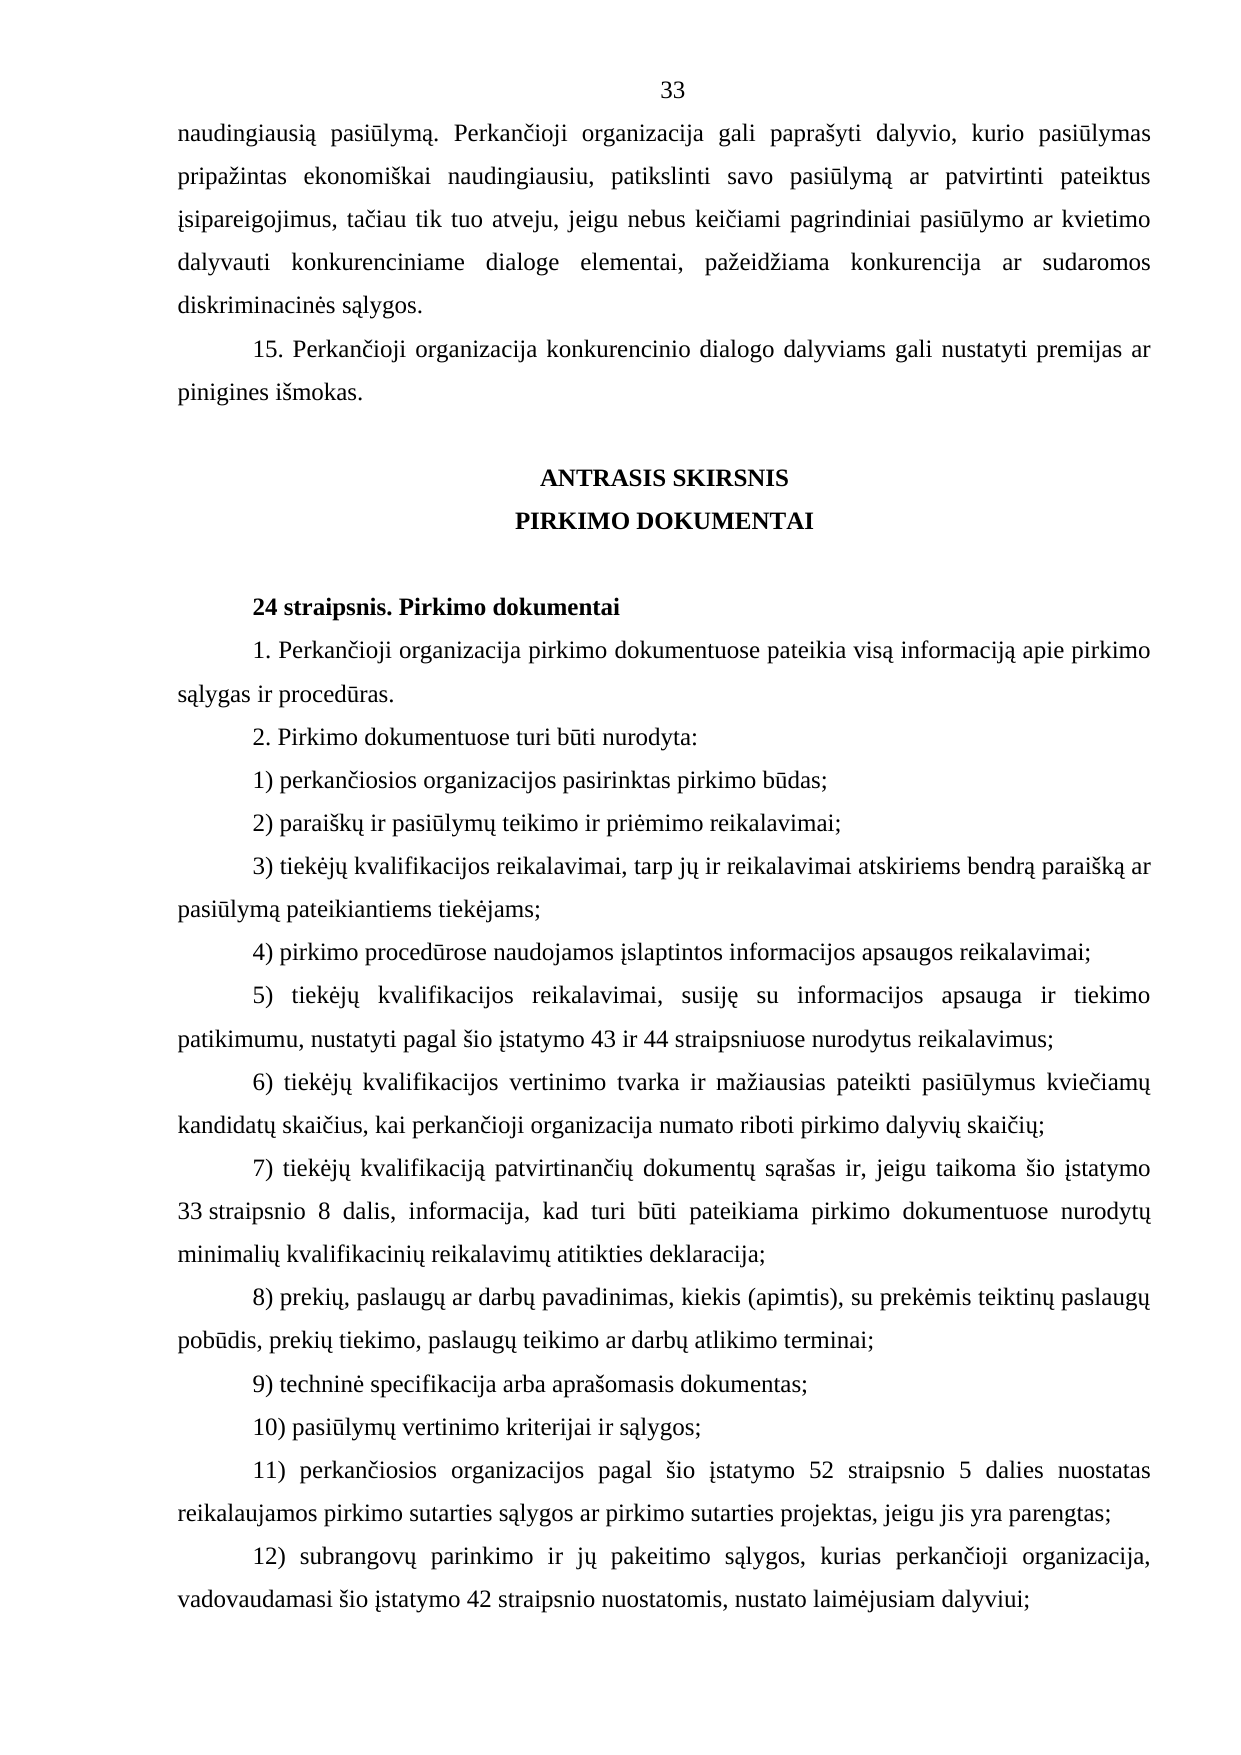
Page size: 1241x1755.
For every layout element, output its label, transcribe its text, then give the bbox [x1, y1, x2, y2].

text 15. Perkančioji organizacija konkurencinio dialogo dalyviams gali nustatyti premijas ar pinigines išmokas. [177, 334, 1152, 406]
text PIRKIMO DOKUMENTAI [177, 506, 1152, 535]
text 9) techninė specifikacija arba aprašomasis dokumentas; [177, 1369, 1152, 1397]
text 6) tiekėjų kvalifikacijos vertinimo tvarka ir mažiausias pateikti pasiūlymus kviečiamų kandidatų skaičius, kai perkančioji organizacija numato riboti pirkimo dalyvių skaičių; [177, 1067, 1152, 1139]
text 7) tiekėjų kvalifikaciją patvirtinančių dokumentų sąrašas ir, jeigu taikoma šio įstatymo 33 straipsnio 8 dalis, informacija, kad turi būti pateikiama pirkimo dokumentuose nurodytų minimalių kvalifikacinių reikalavimų atitikties deklaracija; [177, 1153, 1152, 1268]
text ANTRASIS SKIRSNIS [177, 463, 1152, 492]
text 4) pirkimo procedūrose naudojamos įslaptintos informacijos apsaugos reikalavimai; [177, 937, 1152, 966]
text 2. Pirkimo dokumentuose turi būti nurodyta: [177, 722, 1152, 751]
text 3) tiekėjų kvalifikacijos reikalavimai, tarp jų ir reikalavimai atskiriems bendrą paraišką ar pasiūlymą pateikiantiems tiekėjams; [177, 851, 1152, 923]
text 1) perkančiosios organizacijos pasirinktas pirkimo būdas; [177, 765, 1152, 794]
text 8) prekių, paslaugų ar darbų pavadinimas, kiekis (apimtis), su prekėmis teiktinų paslaugų pobūdis, prekių tiekimo, paslaugų teikimo ar darbų atlikimo terminai; [177, 1282, 1152, 1354]
text 1. Perkančioji organizacija pirkimo dokumentuose pateikia visą informaciją apie pirkimo sąlygas ir procedūras. [177, 636, 1152, 707]
text 2) paraiškų ir pasiūlymų teikimo ir priėmimo reikalavimai; [177, 808, 1152, 837]
text 24 straipsnis. Pirkimo dokumentai [177, 592, 1152, 621]
text 12) subrangovų parinkimo ir jų pakeitimo sąlygos, kurias perkančioji organizacija, vadovaudamasi šio įstatymo 42 straipsnio nuostatomis, nustato laimėjusiam dalyviui; [177, 1541, 1152, 1613]
text 5) tiekėjų kvalifikacijos reikalavimai, susiję su informacijos apsauga ir tiekimo patikimumu, nustatyti pagal šio įstatymo 43 ir 44 straipsniuose nurodytus reikalavimus; [177, 981, 1152, 1052]
text naudingiausią pasiūlymą. Perkančioji organizacija gali paprašyti dalyvio, kurio pasiūlymas pripažintas ekonomiškai naudingiausiu, patikslinti savo pasiūlymą ar patvirtinti pateiktus įsipareigojimus, tačiau tik tuo atveju, jeigu nebus keičiami pagrindiniai pasiūlymo ar kvietimo dalyvauti konkurenciniame dialoge elementai, pažeidžiama konkurencija ar sudaromos diskriminacinės sąlygos. [177, 118, 1152, 319]
text 11) perkančiosios organizacijos pagal šio įstatymo 52 straipsnio 5 dalies nuostatas reikalaujamos pirkimo sutarties sąlygos ar pirkimo sutarties projektas, jeigu jis yra parengtas; [177, 1455, 1152, 1527]
text 10) pasiūlymų vertinimo kriterijai ir sąlygos; [177, 1412, 1152, 1441]
